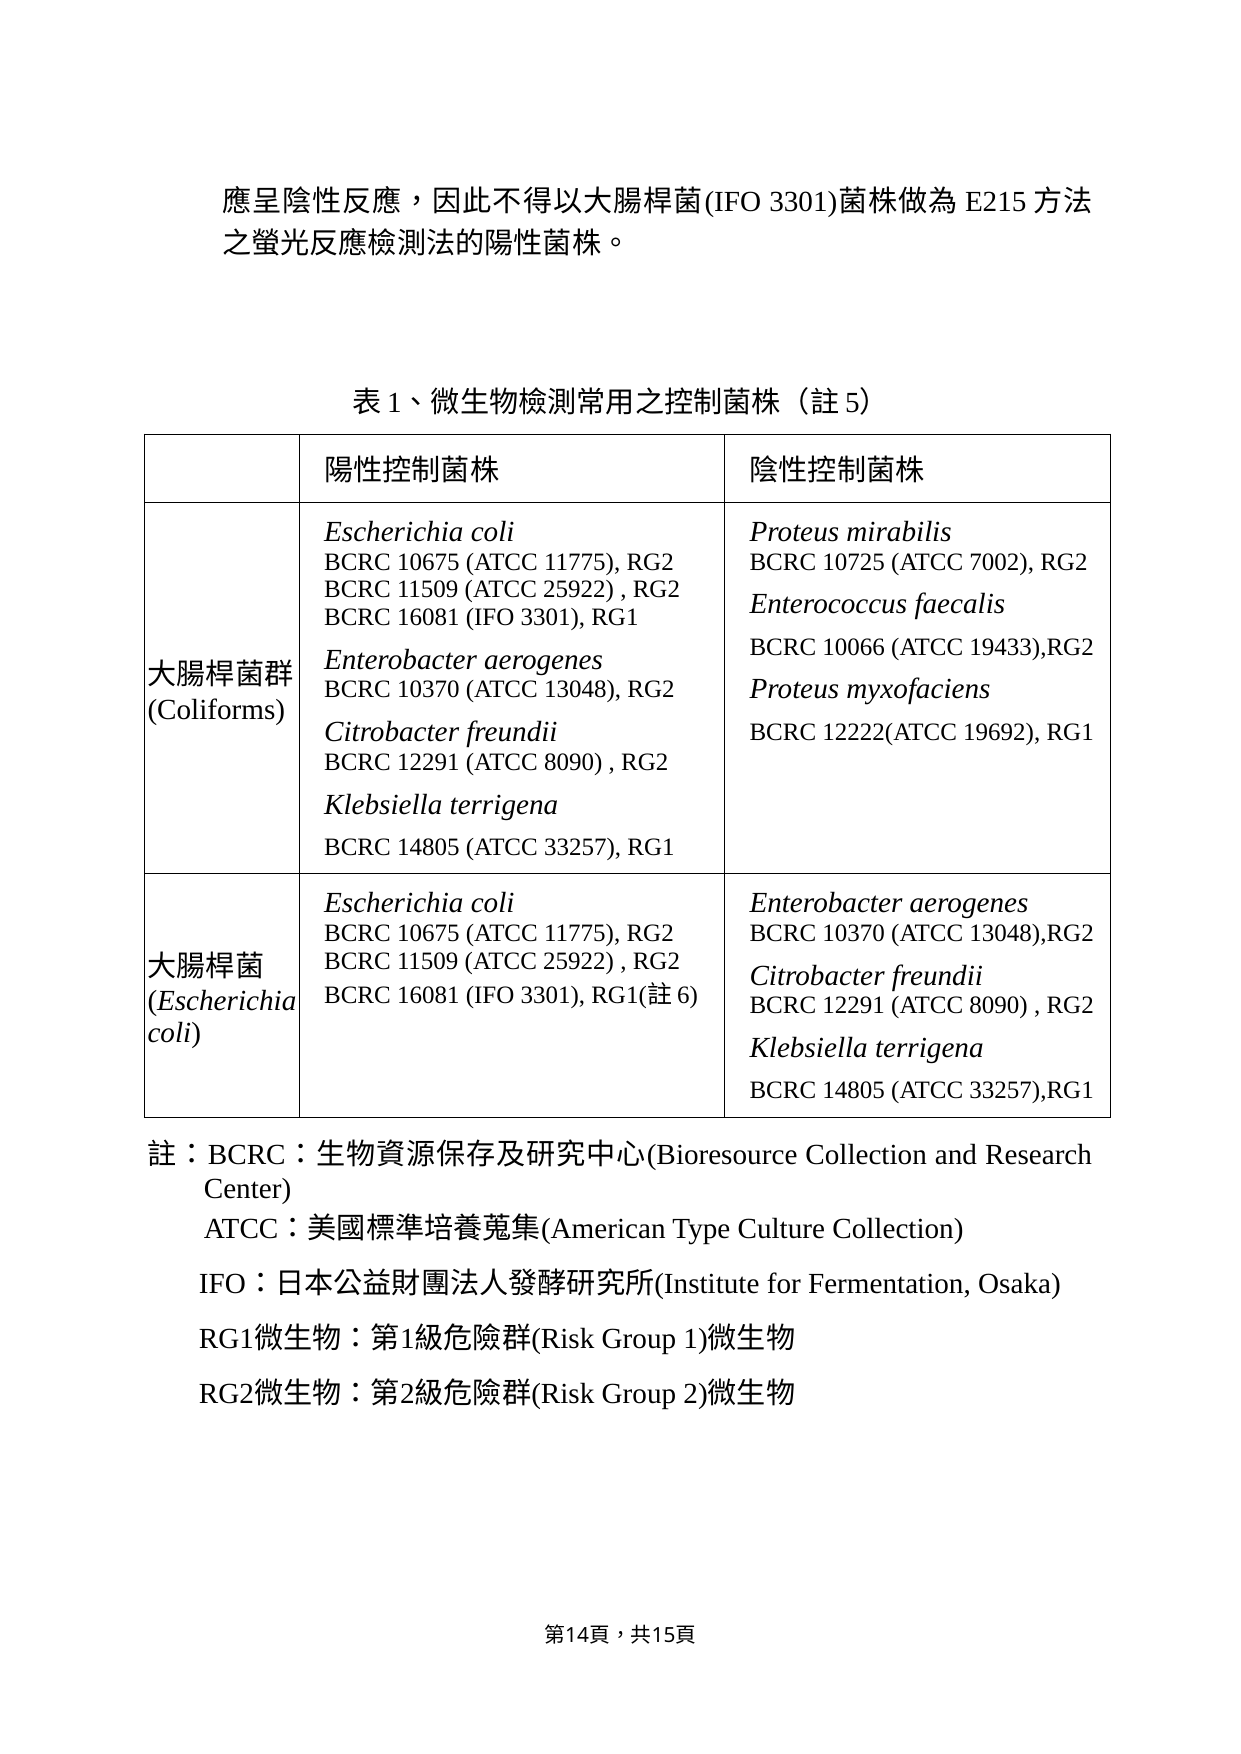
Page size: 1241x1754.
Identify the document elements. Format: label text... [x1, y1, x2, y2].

text 應呈陰性反應，因此不得以大腸桿菌(IFO 3301)菌株做為E215方法之螢光反應檢測法的陽性菌株。 [147, 177, 1092, 262]
table_header [145, 435, 299, 502]
text 註：BCRC：生物資源保存及研究中心(Bioresource Collection and Research Center) ATCC：美國標準培養蒐集(American Type Culture Collection) [148, 1130, 1092, 1247]
table_header 陽性控制菌株 [300, 435, 724, 502]
text RG2微生物：第2級危險群(Risk Group 2)微生物 [191, 1369, 1092, 1412]
text 表1、微生物檢測常用之控制菌株（註5） [148, 379, 1092, 421]
table_header 陰性控制菌株 [725, 435, 1110, 502]
table_cell Enterobacter aerogenes BCRC 10370 (ATCC 13048),RG2 Citrobacter freundii BCRC 12291 (ATCC 8090) , RG2 Klebsiella terrigena BCRC 14805 (ATCC 33257),RG1 [725, 874, 1110, 1117]
table_cell Escherichia coli BCRC 10675 (ATCC 11775), RG2 BCRC 11509 (ATCC 25922) , RG2 BCRC 16081 (IFO 3301), RG1(註6) [300, 874, 724, 1117]
text RG1微生物：第1級危險群(Risk Group 1)微生物 [191, 1314, 1092, 1357]
table_cell 大腸桿菌群 (Coliforms) [145, 503, 299, 873]
text IFO：日本公益財團法人發酵研究所(Institute for Fermentation, Osaka) [191, 1260, 1092, 1302]
table_cell Escherichia coli BCRC 10675 (ATCC 11775), RG2 BCRC 11509 (ATCC 25922) , RG2 BCRC 16081 (IFO 3301), RG1 Enterobacter aerogenes BCRC 10370 (ATCC 13048), RG2 Citrobacter freundii BCRC 12291 (ATCC 8090) , RG2 Klebsiella terrigena BCRC 14805 (ATCC 33257), RG1 [300, 503, 724, 873]
table_cell Proteus mirabilis BCRC 10725 (ATCC 7002), RG2 Enterococcus faecalis BCRC 10066 (ATCC 19433),RG2 Proteus myxofaciens BCRC 12222(ATCC 19692), RG1 [725, 503, 1110, 873]
table_cell 大腸桿菌 (Escherichia coli) [145, 874, 299, 1117]
